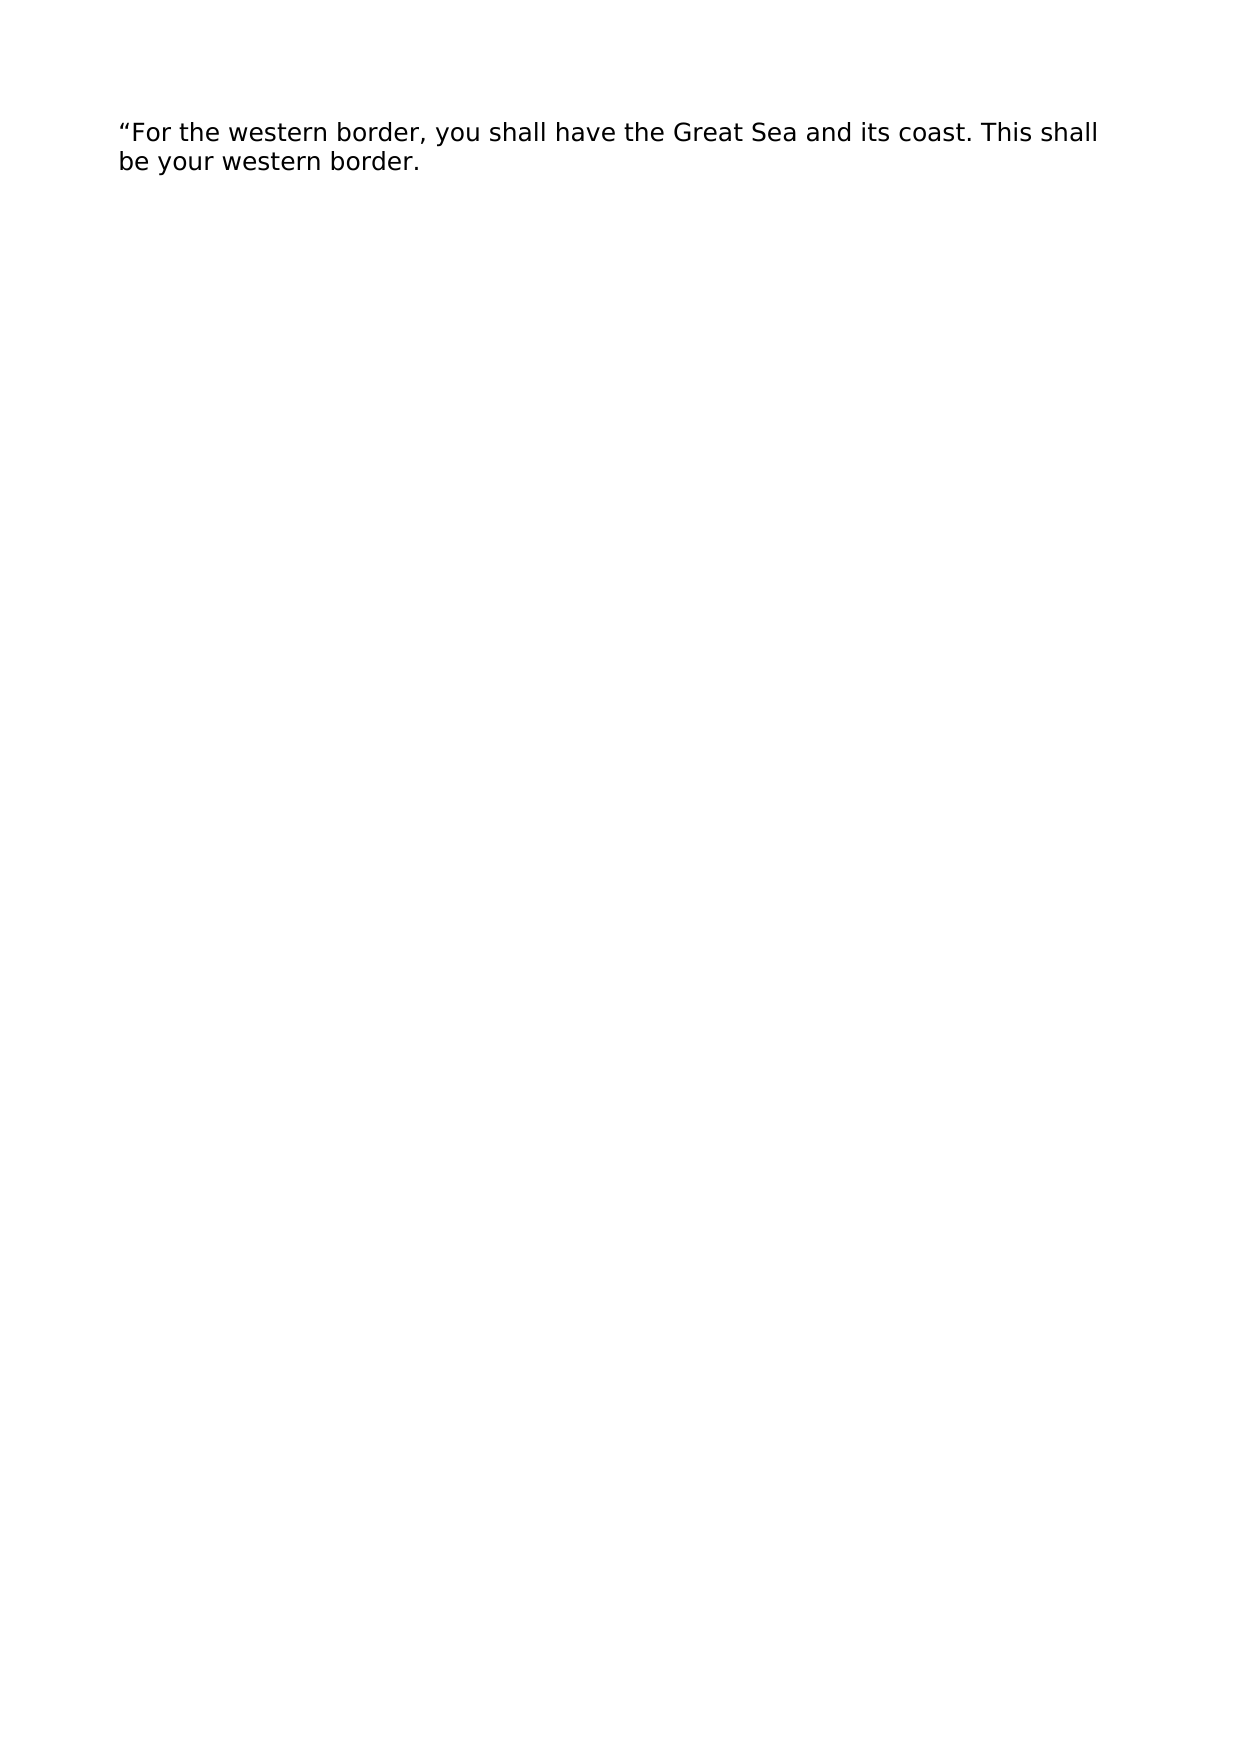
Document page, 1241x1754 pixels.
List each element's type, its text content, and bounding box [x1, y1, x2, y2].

text “For the western border, you shall have the Great Sea and its coast. This shall be your western border. [118, 118, 1122, 176]
